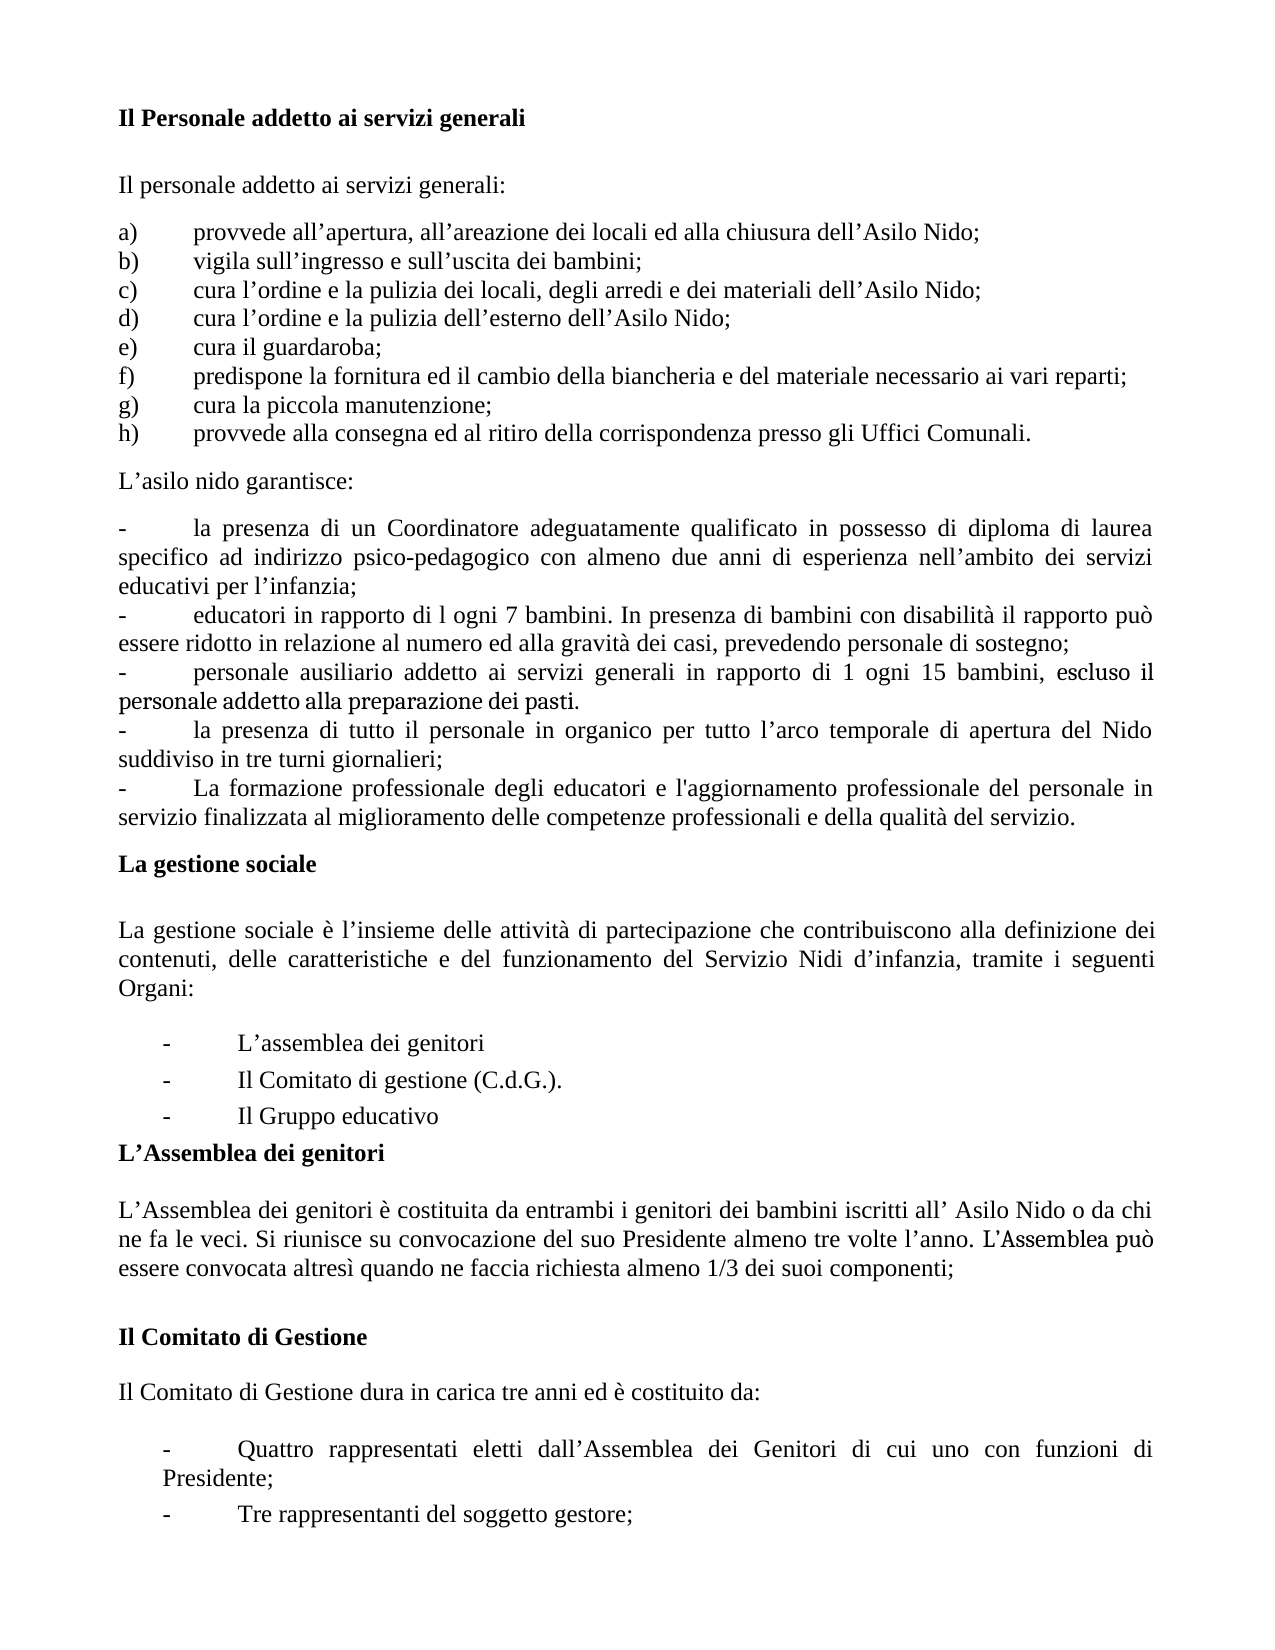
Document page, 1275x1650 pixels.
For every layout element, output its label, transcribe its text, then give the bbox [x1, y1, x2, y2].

text Il Comitato di Gestione [118, 1322, 1157, 1350]
list cura l’ordine e la pulizia dei locali, degli arredi e dei materiali dell’Asilo Nido; [118, 275, 1154, 303]
text L’asilo nido garantisce: [118, 466, 1157, 495]
list Quattro rappresentati eletti dall’Assemblea dei Genitori di cui uno con funzioni di Presidente; [162, 1434, 1154, 1492]
list predispone la fornitura ed il cambio della biancheria e del materiale necessario ai vari reparti; [118, 361, 1154, 390]
list Tre rappresentanti del soggetto gestore; [162, 1499, 1154, 1528]
list vigila sull’ingresso e sull’uscita dei bambini; [118, 246, 1154, 275]
list la presenza di tutto il personale in organico per tutto l’arco temporale di apertura del Nido suddiviso in tre turni giornalieri; [118, 716, 1154, 773]
list Il Comitato di gestione (C.d.G.). [162, 1065, 1154, 1093]
list personale ausiliario addetto ai servizi generali in rapporto di 1 ogni 15 bambini, escluso il personale addetto alla preparazione dei pasti. [118, 657, 1154, 716]
list provvede alla consegna ed al ritiro della corrispondenza presso gli Uffici Comunali. [118, 418, 1154, 447]
text La gestione sociale è l’insieme delle attività di partecipazione che contribuiscono alla definizione dei contenuti, delle caratteristiche e del funzionamento del Servizio Nidi d’infanzia, tramite i seguenti Organi: [118, 916, 1157, 1002]
list L’assemblea dei genitori [162, 1028, 1154, 1057]
list cura l’ordine e la pulizia dell’esterno dell’Asilo Nido; [118, 303, 1154, 332]
text Il Comitato di Gestione dura in carica tre anni ed è costituito da: [118, 1377, 1154, 1406]
text Il Personale addetto ai servizi generali [118, 103, 1157, 132]
list cura la piccola manutenzione; [118, 390, 1154, 418]
list Il Gruppo educativo [162, 1101, 1154, 1130]
text L’Assemblea dei genitori è costituita da entrambi i genitori dei bambini iscritti all’ Asilo Nido o da chi ne fa le veci. Si riunisce su convocazione del suo Presidente almeno tre volte l’anno. L’Assemblea può essere convocata altresì quando ne faccia richiesta almeno 1/3 dei suoi componenti; [118, 1195, 1154, 1282]
list provvede all’apertura, all’areazione dei locali ed alla chiusura dell’Asilo Nido; [118, 217, 1154, 246]
text L’Assemblea dei genitori [118, 1138, 1154, 1166]
list cura il guardaroba; [118, 332, 1154, 361]
list educatori in rapporto di l ogni 7 bambini. In presenza di bambini con disabilità il rapporto può essere ridotto in relazione al numero ed alla gravità dei casi, prevedendo personale di sostegno; [118, 600, 1154, 657]
list la presenza di un Coordinatore adeguatamente qualificato in possesso di diploma di laurea specifico ad indirizzo psico-pedagogico con almeno due anni di esperienza nell’ambito dei servizi educativi per l’infanzia; [118, 513, 1154, 600]
text Il personale addetto ai servizi generali: [118, 170, 1157, 198]
text La gestione sociale [118, 849, 1157, 878]
list La formazione professionale degli educatori e l'aggiornamento professionale del personale in servizio finalizzata al miglioramento delle competenze professionali e della qualità del servizio. [118, 773, 1154, 831]
